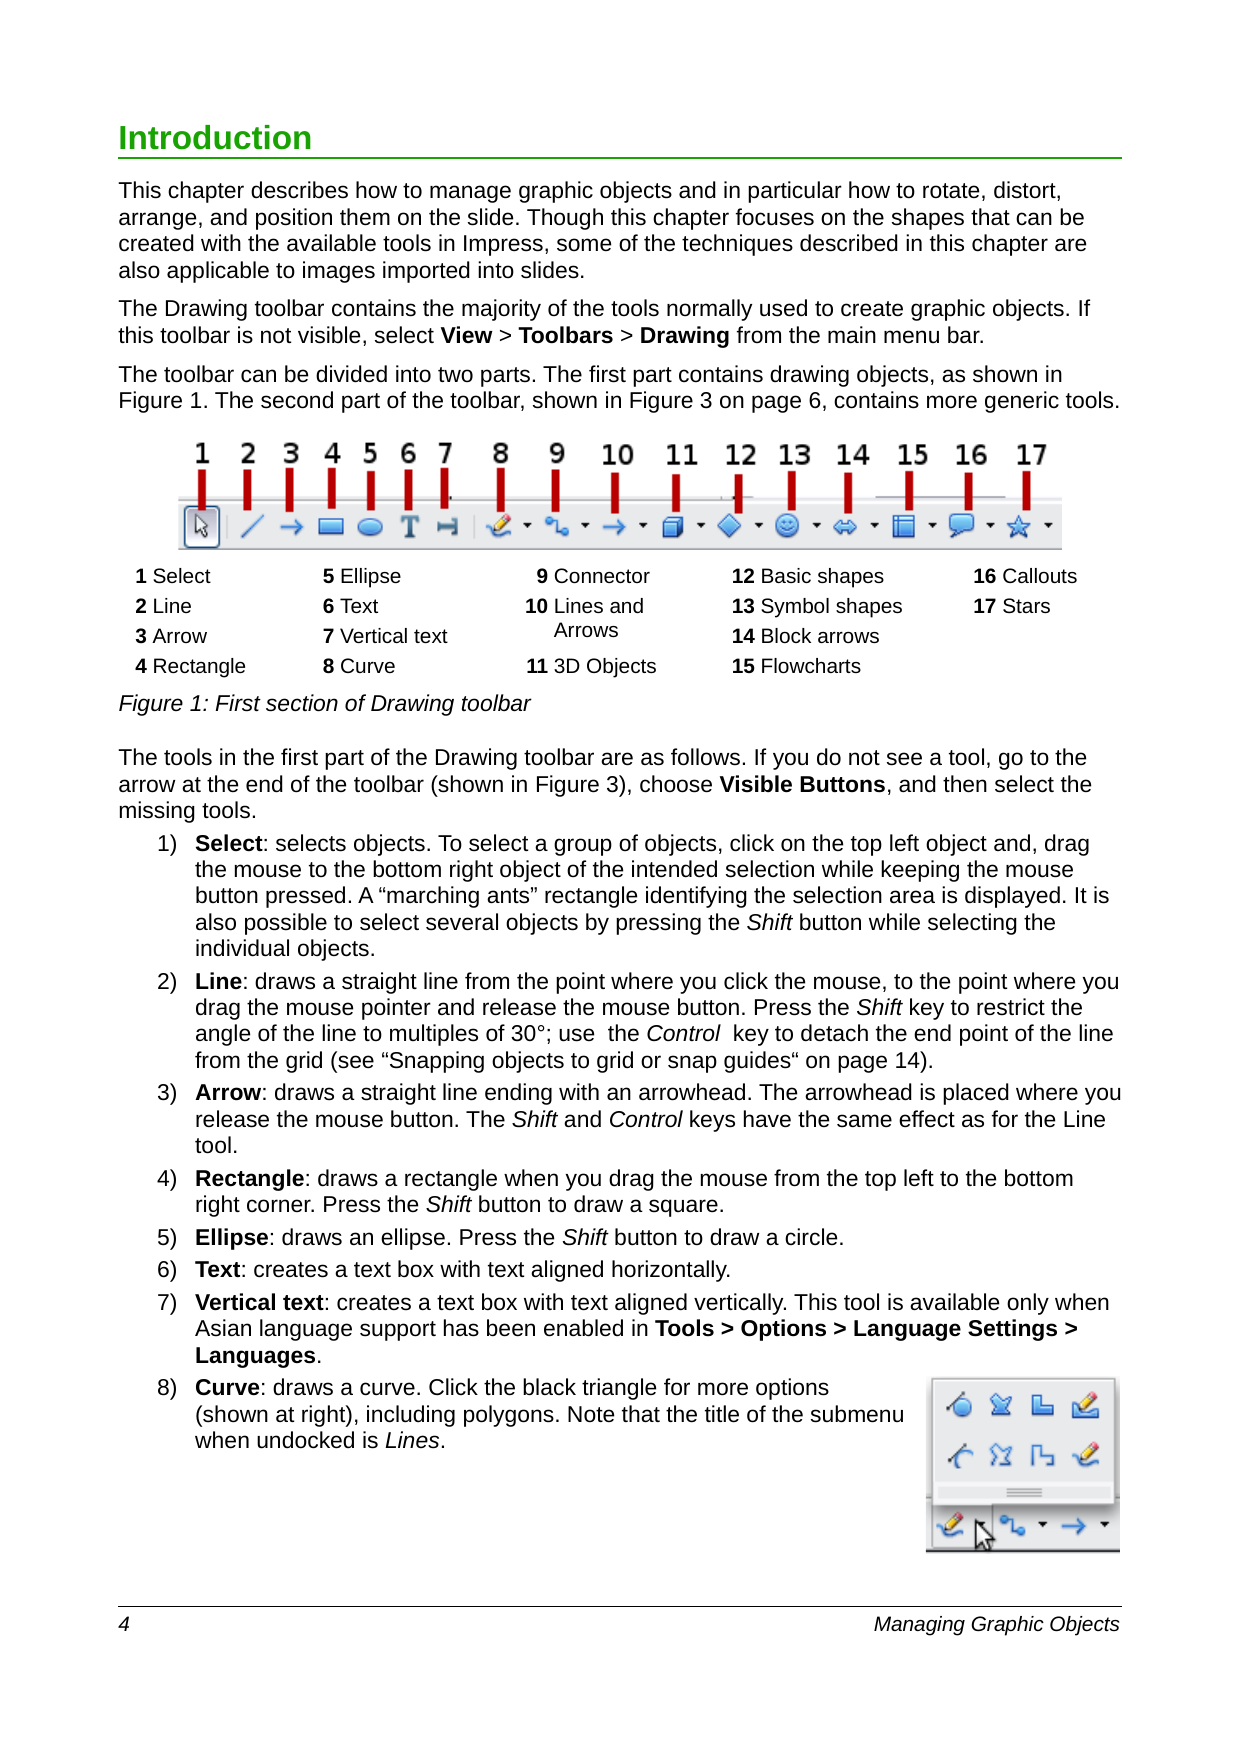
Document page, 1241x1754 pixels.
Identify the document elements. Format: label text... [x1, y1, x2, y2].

table_cell [999, 621, 1122, 651]
table_cell Lines and Arrows [551, 591, 709, 651]
table_header Ellipse [337, 561, 507, 591]
table_cell Text [337, 591, 507, 621]
table_cell 14 [709, 621, 757, 651]
list The toolbar can be divided into two parts. The first part contains drawing objects, as shown in Figure 1. The second part of the toolbar, shown in Figure 3 on page 6, contains more generic tools. [118, 361, 1122, 413]
list Ellipse: draws an ellipse. Press the Shift button to draw a circle. [177, 1224, 1122, 1250]
table_cell [956, 621, 999, 651]
table_cell 11 [507, 651, 551, 681]
table_header 12 [709, 561, 757, 591]
list Arrow: draws a straight line ending with an arrowhead. The arrowhead is placed where you release the mouse button. The Shift and Control keys have the same effect as for the Line tool. [177, 1079, 1122, 1158]
table_header Basic shapes [758, 561, 956, 591]
table_header Connector [551, 561, 709, 591]
table_cell 7 [304, 621, 337, 651]
list Line: draws a straight line from the point where you click the mouse, to the point where you drag the mouse pointer and release the mouse button. Press the Shift key to restrict the angle of the line to multiples of 30°; use the Control key to detach the end point of the line from the grid (see “Snapping objects to grid or snap guides“ on page 14). [177, 968, 1122, 1073]
table_cell 6 [304, 591, 337, 621]
table_cell Symbol shapes [758, 591, 956, 621]
table_cell Curve [337, 651, 507, 681]
list Curve: draws a curve. Click the black triangle for more options (shown at right), including polygons. Note that the title of the submenu when undocked is Lines. [177, 1374, 1122, 1453]
table_cell 13 [709, 591, 757, 621]
list Rectangle: draws a rectangle when you drag the mouse from the top left to the bottom right corner. Press the Shift button to draw a square. [177, 1165, 1122, 1217]
table_cell Arrow [150, 621, 304, 651]
table_header Callouts [999, 561, 1122, 591]
table_cell 2 [118, 591, 149, 621]
list Vertical text: creates a text box with text aligned vertically. This tool is available only when Asian language support has been enabled in Tools > Options > Language Settings > Languages. [177, 1289, 1122, 1368]
table_cell Vertical text [337, 621, 507, 651]
table_cell 10 [507, 591, 551, 651]
table_cell 8 [304, 651, 337, 681]
table_cell 17 [956, 591, 999, 621]
table_cell [956, 651, 999, 681]
list The tools in the first part of the Drawing toolbar are as follows. If you do not see a tool, go to the arrow at the end of the toolbar (shown in Figure 3), choose Visible Buttons, and then select the missing tools. [118, 744, 1122, 823]
table_cell Flowcharts [758, 651, 956, 681]
table_cell Rectangle [150, 651, 304, 681]
table_cell Block arrows [758, 621, 956, 651]
subtitle Introduction [118, 118, 1122, 157]
table_header 5 [304, 561, 337, 591]
list Text: creates a text box with text aligned horizontally. [177, 1256, 1122, 1283]
table_header Select [150, 561, 304, 591]
table_cell 4 [118, 651, 149, 681]
table_cell 3 [118, 621, 149, 651]
list Select: selects objects. To select a group of objects, click on the top left object and, drag the mouse to the bottom right object of the intended selection while keeping the mouse button pressed. A “marching ants” rectangle identifying the selection area is displayed. It is also possible to select several objects by pressing the Shift button while selecting the individual objects. [177, 830, 1122, 961]
table_cell Stars [999, 591, 1122, 621]
table_cell 3D Objects [551, 651, 709, 681]
text The Drawing toolbar contains the majority of the tools normally used to create graphic objects. If this toolbar is not visible, select View > Toolbars > Drawing from the main menu bar. [118, 295, 1122, 348]
picture [178, 432, 1062, 550]
table_cell Line [150, 591, 304, 621]
text This chapter describes how to manage graphic objects and in particular how to rotate, distort, arrange, and position them on the slide. Though this chapter focuses on the shapes that can be created with the available tools in Impress, some of the techniques described in this chapter are also applicable to images imported into slides. [118, 177, 1122, 283]
table_header 16 [956, 561, 999, 591]
table_header 1 [118, 561, 149, 591]
table_cell [999, 651, 1122, 681]
picture [925, 1376, 1120, 1554]
text Figure 1: First section of Drawing toolbar [118, 689, 1122, 716]
table_header 9 [507, 561, 551, 591]
table_cell 15 [709, 651, 757, 681]
